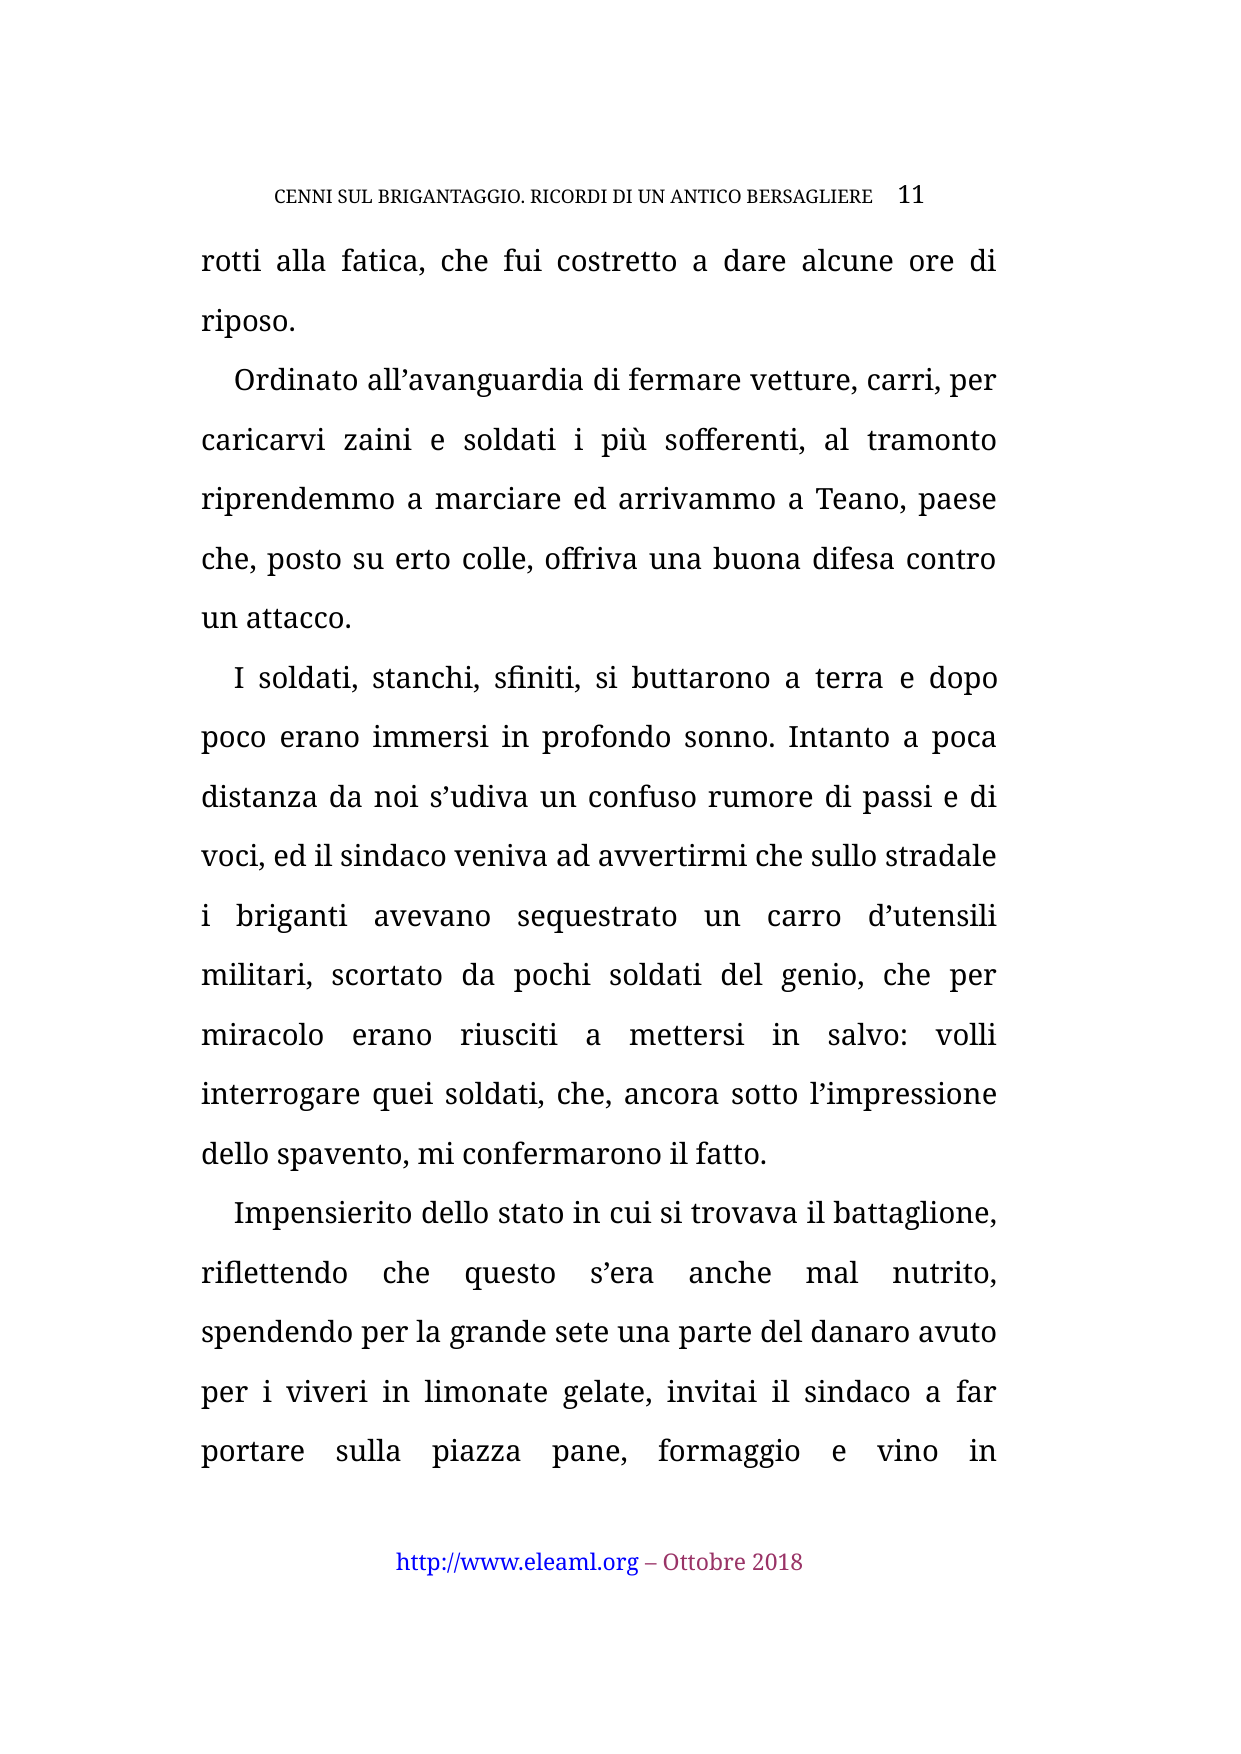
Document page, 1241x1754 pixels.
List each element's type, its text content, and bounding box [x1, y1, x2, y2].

text I soldati, stanchi, sfiniti, si buttarono a terra e dopo poco erano immersi in profondo sonno. Intanto a poca distanza da noi s’udiva un confuso rumore di passi e di voci, ed il sindaco veniva ad avvertirmi che sullo stradale i briganti avevano sequestrato un carro d’utensili militari, scortato da pochi soldati del genio, che per miracolo erano riusciti a mettersi in salvo: volli interrogare quei soldati, che, ancora sotto l’impressione dello spavento, mi confermarono il fatto. [201, 657, 998, 1173]
text Impensierito dello stato in cui si trovava il battaglione, riflettendo che questo s’era anche mal nutrito, spendendo per la grande sete una parte del danaro avuto per i viveri in limonate gelate, invitai il sindaco a far portare sulla piazza pane, formaggio e vino in [201, 1192, 998, 1470]
text rotti alla fatica, che fui costretto a dare alcune ore di riposo. [201, 241, 998, 340]
text Ordinato all’avanguardia di fermare vetture, carri, per caricarvi zaini e soldati i più sofferenti, al tramonto riprendemmo a marciare ed arrivammo a Teano, paese che, posto su erto colle, offriva una buona difesa contro un attacco. [201, 360, 998, 637]
